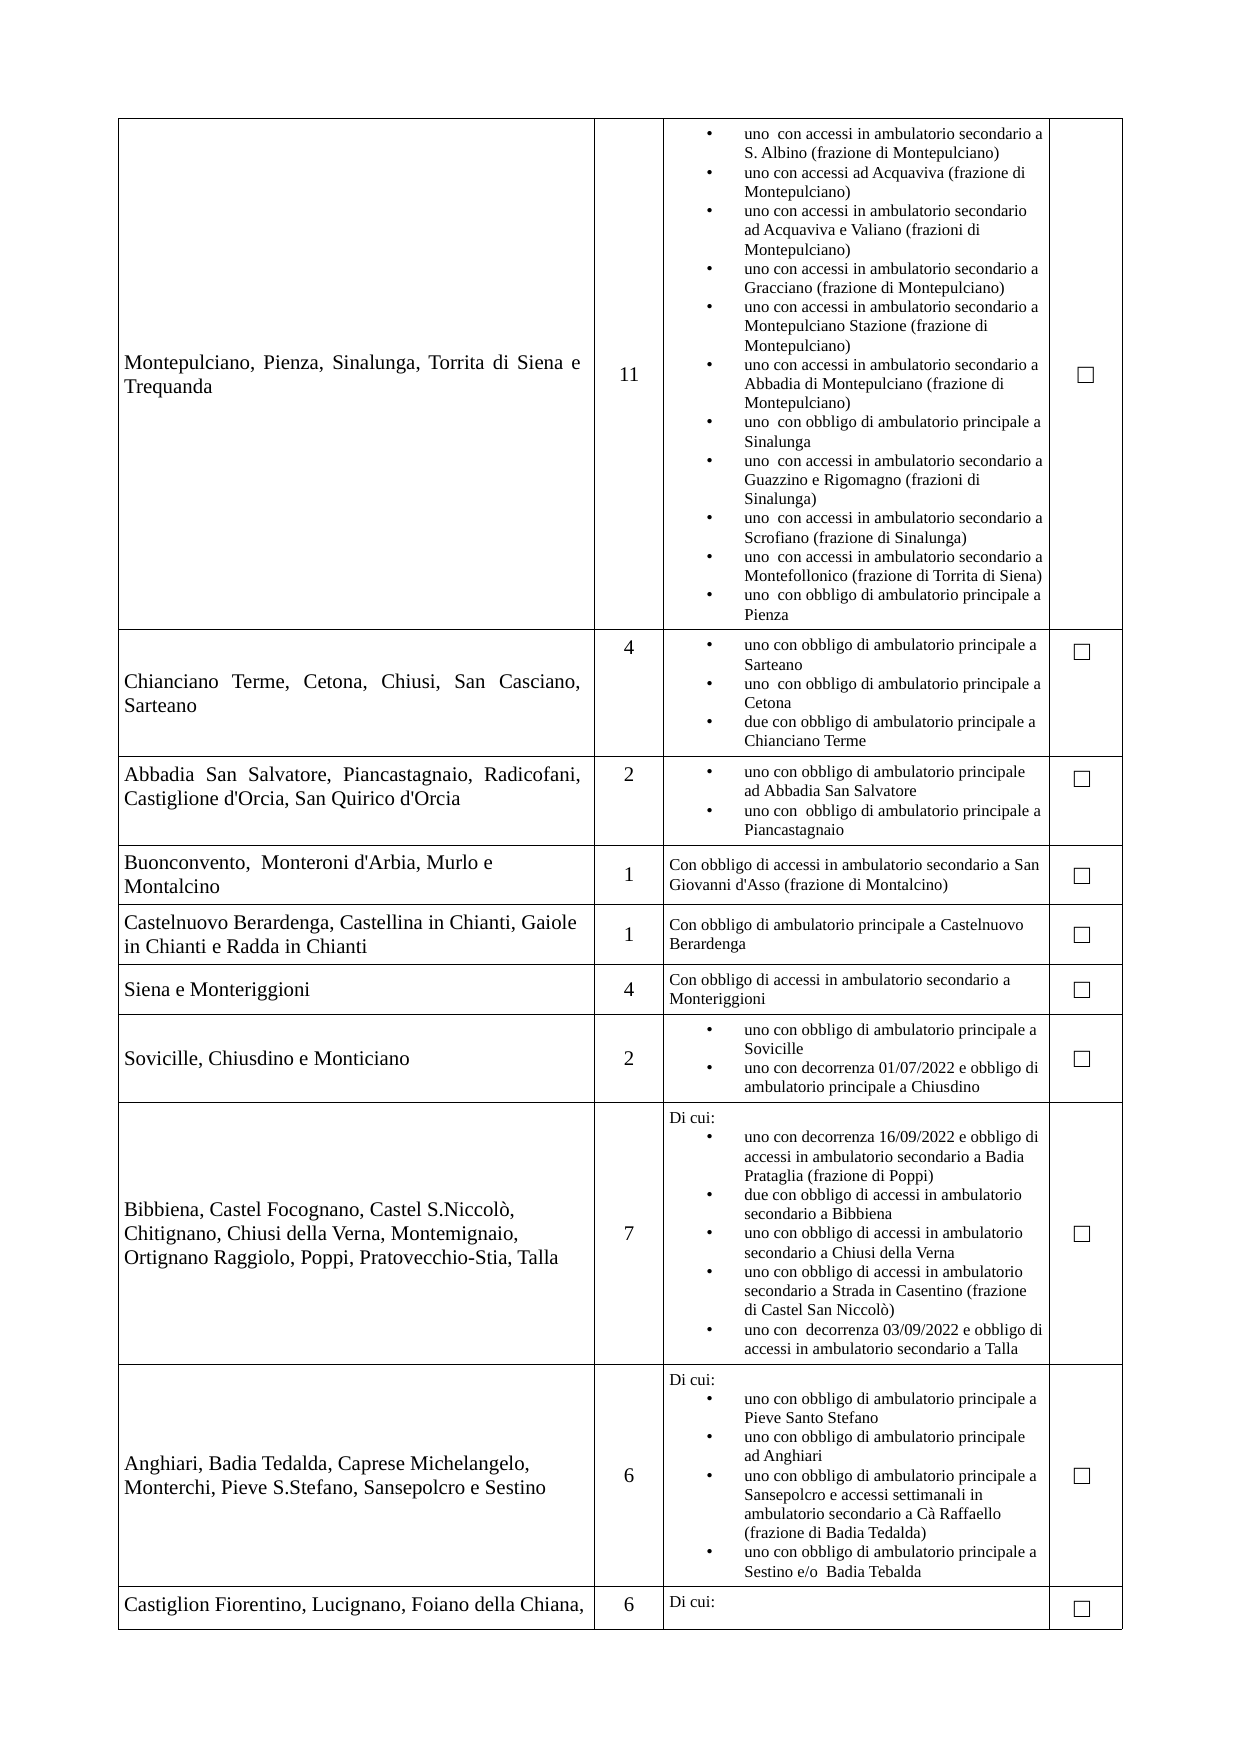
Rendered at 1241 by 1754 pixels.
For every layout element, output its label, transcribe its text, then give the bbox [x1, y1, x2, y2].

table_cell 1 [595, 846, 663, 904]
table_cell □ [1050, 1015, 1122, 1102]
table_cell 6 [595, 1587, 663, 1629]
table_cell Abbadia San Salvatore, Piancastagnaio, Radicofani, Castiglione d'Orcia, San Quirico d'Orcia [119, 757, 594, 844]
table_cell 4 [595, 630, 663, 756]
table_cell Con obbligo di accessi in ambulatorio secondario a Monteriggioni [664, 965, 1049, 1014]
table_cell 7 [595, 1103, 663, 1363]
table_cell □ [1050, 965, 1122, 1014]
table_cell Anghiari, Badia Tedalda, Caprese Michelangelo, Monterchi, Pieve S.Stefano, Sansepolcro e Sestino [119, 1365, 594, 1586]
table_cell Con obbligo di ambulatorio principale a Castelnuovo Berardenga [664, 905, 1049, 964]
table_cell Castelnuovo Berardenga, Castellina in Chianti, Gaiole in Chianti e Radda in Chianti [119, 905, 594, 964]
table_cell uno con obbligo di ambulatorio principale a Sarteano uno con obbligo di ambulatorio principale a Cetona due con obbligo di ambulatorio principale a Chianciano Terme [664, 630, 1049, 756]
table_cell 11 [595, 119, 663, 629]
table_cell Con obbligo di accessi in ambulatorio secondario a San Giovanni d'Asso (frazione di Montalcino) [664, 846, 1049, 904]
table_cell Di cui: uno con decorrenza 22/12/2022 e obbligo di ambulatorio principale a Castiglion Fiorentino cinque, di cui uno con obbligo di ambulatorio principale a Foiano della Chiana e accessi in ambulatorio secondario a Marciano [664, 1587, 1049, 1629]
table_cell Montepulciano, Pienza, Sinalunga, Torrita di Siena e Trequanda [119, 119, 594, 629]
table_cell Bibbiena, Castel Focognano, Castel S.Niccolò, Chitignano, Chiusi della Verna, Montemignaio, Ortignano Raggiolo, Poppi, Pratovecchio-Stia, Talla [119, 1103, 594, 1363]
table_cell 1 [595, 905, 663, 964]
table_cell □ [1050, 630, 1122, 756]
table_cell 4 [595, 965, 663, 1014]
table_cell □ [1050, 1103, 1122, 1363]
table_cell 2 [595, 1015, 663, 1102]
table_cell 6 [595, 1365, 663, 1586]
table_cell uno con obbligo di ambulatorio principale ad Abbadia San Salvatore uno con obbligo di ambulatorio principale a Piancastagnaio [664, 757, 1049, 844]
table_cell □ [1050, 905, 1122, 964]
table_cell Buonconvento, Monteroni d'Arbia, Murlo e Montalcino [119, 846, 594, 904]
table_cell 2 [595, 757, 663, 844]
table_cell □ [1050, 119, 1122, 629]
table_cell Castiglion Fiorentino, Lucignano, Foiano della Chiana, [119, 1587, 594, 1629]
table_cell Di cui: uno con decorrenza 16/09/2022 e obbligo di accessi in ambulatorio secondario a Badia Prataglia (frazione di Poppi) due con obbligo di accessi in ambulatorio secondario a Bibbiena uno con obbligo di accessi in ambulatorio secondario a Chiusi della Verna uno con obbligo di accessi in ambulatorio secondario a Strada in Casentino (frazione di Castel San Niccolò) uno con decorrenza 03/09/2022 e obbligo di accessi in ambulatorio secondario a Talla [664, 1103, 1049, 1363]
table_cell uno con accessi in ambulatorio secondario a S. Albino (frazione di Montepulciano) uno con accessi ad Acquaviva (frazione di Montepulciano) uno con accessi in ambulatorio secondario ad Acquaviva e Valiano (frazioni di Montepulciano) uno con accessi in ambulatorio secondario a Gracciano (frazione di Montepulciano) uno con accessi in ambulatorio secondario a Montepulciano Stazione (frazione di Montepulciano) uno con accessi in ambulatorio secondario a Abbadia di Montepulciano (frazione di Montepulciano) uno con obbligo di ambulatorio principale a Sinalunga uno con accessi in ambulatorio secondario a Guazzino e Rigomagno (frazioni di Sinalunga) uno con accessi in ambulatorio secondario a Scrofiano (frazione di Sinalunga) uno con accessi in ambulatorio secondario a Montefollonico (frazione di Torrita di Siena) uno con obbligo di ambulatorio principale a Pienza [664, 119, 1049, 629]
table_cell Siena e Monteriggioni [119, 965, 594, 1014]
table_cell □ [1050, 757, 1122, 844]
table_cell Sovicille, Chiusdino e Monticiano [119, 1015, 594, 1102]
table_cell Chianciano Terme, Cetona, Chiusi, San Casciano, Sarteano [119, 630, 594, 756]
table_cell □ [1050, 846, 1122, 904]
table_cell □ [1050, 1587, 1122, 1629]
table_cell uno con obbligo di ambulatorio principale a Sovicille uno con decorrenza 01/07/2022 e obbligo di ambulatorio principale a Chiusdino [664, 1015, 1049, 1102]
table_cell Di cui: uno con obbligo di ambulatorio principale a Pieve Santo Stefano uno con obbligo di ambulatorio principale ad Anghiari uno con obbligo di ambulatorio principale a Sansepolcro e accessi settimanali in ambulatorio secondario a Cà Raffaello (frazione di Badia Tedalda) uno con obbligo di ambulatorio principale a Sestino e/o Badia Tebalda [664, 1365, 1049, 1586]
table_cell □ [1050, 1365, 1122, 1586]
